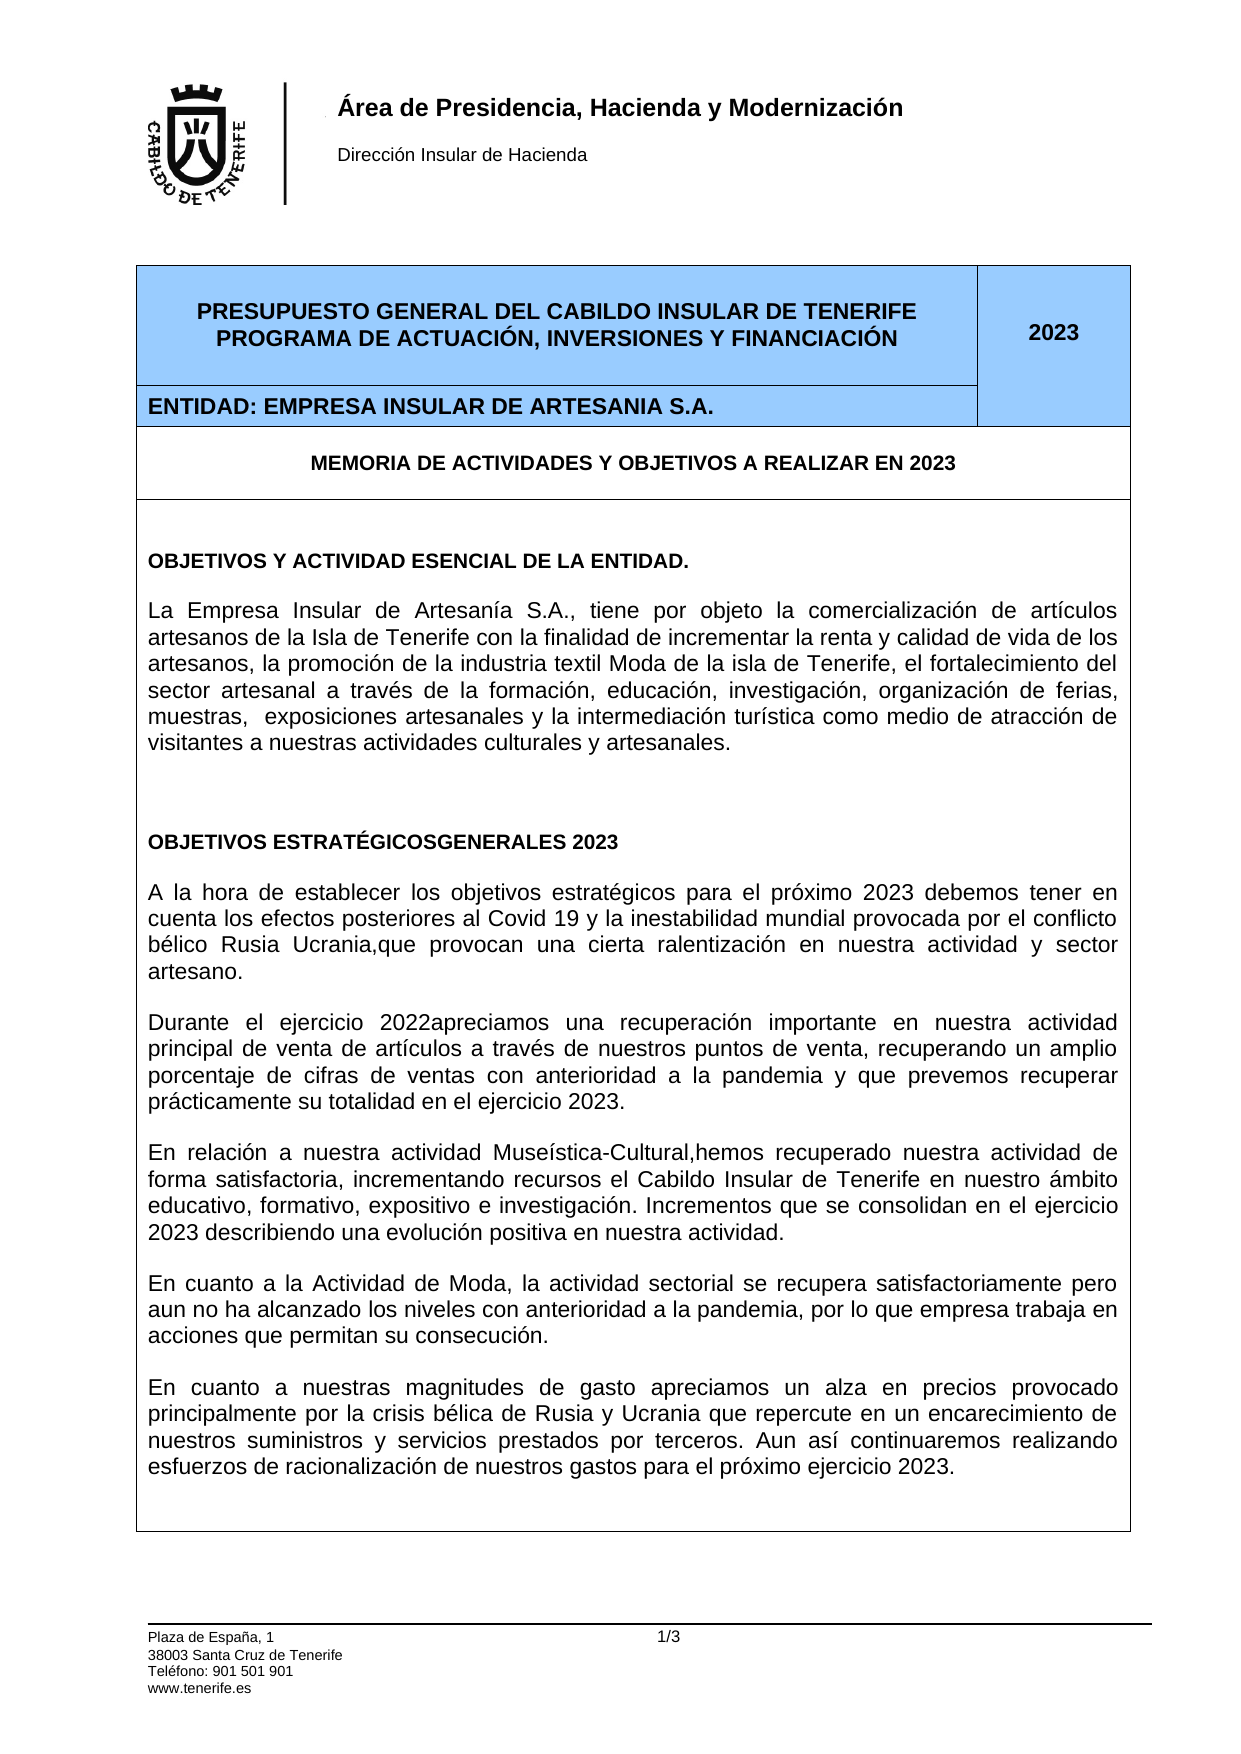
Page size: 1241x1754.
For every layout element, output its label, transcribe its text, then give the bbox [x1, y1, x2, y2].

table_header Área de Presidencia, Hacienda y Modernización Dirección Insular de Hacienda [326, 74, 967, 224]
table_header [136, 74, 326, 224]
picture [147, 74, 326, 214]
table_header PRESUPUESTO GENERAL DEL CABILDO INSULAR DE TENERIFE PROGRAMA DE ACTUACIÓN, INVERSIONES Y FINANCIACIÓN [137, 266, 977, 385]
table_cell MEMORIA DE ACTIVIDADES Y OBJETIVOS A REALIZAR EN 2023 [137, 427, 1130, 498]
table_cell ENTIDAD: EMPRESA INSULAR DE ARTESANIA S.A. [137, 386, 977, 426]
table_header 2023 [978, 266, 1130, 426]
table_cell OBJETIVOS Y ACTIVIDAD ESENCIAL DE LA ENTIDAD. La Empresa Insular de Artesanía S.A., tiene por objeto la comercialización de artículos artesanos de la Isla de Tenerife con la finalidad de incrementar la renta y calidad de vida de los artesanos, la promoción de la industria textil Moda de la isla de Tenerife, el fortalecimiento del sector artesanal a través de la formación, educación, investigación, organización de ferias, muestras, exposiciones artesanales y la intermediación turística como medio de atracción de visitantes a nuestras actividades culturales y artesanales. OBJETIVOS ESTRATÉGICOSGENERALES 2023 A la hora de establecer los objetivos estratégicos para el próximo 2023 debemos tener en cuenta los efectos posteriores al Covid 19 y la inestabilidad mundial provocada por el conflicto bélico Rusia Ucrania,que provocan una cierta ralentización en nuestra actividad y sector artesano. Durante el ejercicio 2022apreciamos una recuperación importante en nuestra actividad principal de venta de artículos a través de nuestros puntos de venta, recuperando un amplio porcentaje de cifras de ventas con anterioridad a la pandemia y que prevemos recuperar prácticamente su totalidad en el ejercicio 2023. En relación a nuestra actividad Museística-Cultural,hemos recuperado nuestra actividad de forma satisfactoria, incrementando recursos el Cabildo Insular de Tenerife en nuestro ámbito educativo, formativo, expositivo e investigación. Incrementos que se consolidan en el ejercicio 2023 describiendo una evolución positiva en nuestra actividad. En cuanto a la Actividad de Moda, la actividad sectorial se recupera satisfactoriamente pero aun no ha alcanzado los niveles con anterioridad a la pandemia, por lo que empresa trabaja en acciones que permitan su consecución. En cuanto a nuestras magnitudes de gasto apreciamos un alza en precios provocado principalmente por la crisis bélica de Rusia y Ucrania que repercute en un encarecimiento de nuestros suministros y servicios prestados por terceros. Aun así continuaremos realizando esfuerzos de racionalización de nuestros gastos para el próximo ejercicio 2023. [137, 500, 1130, 1531]
